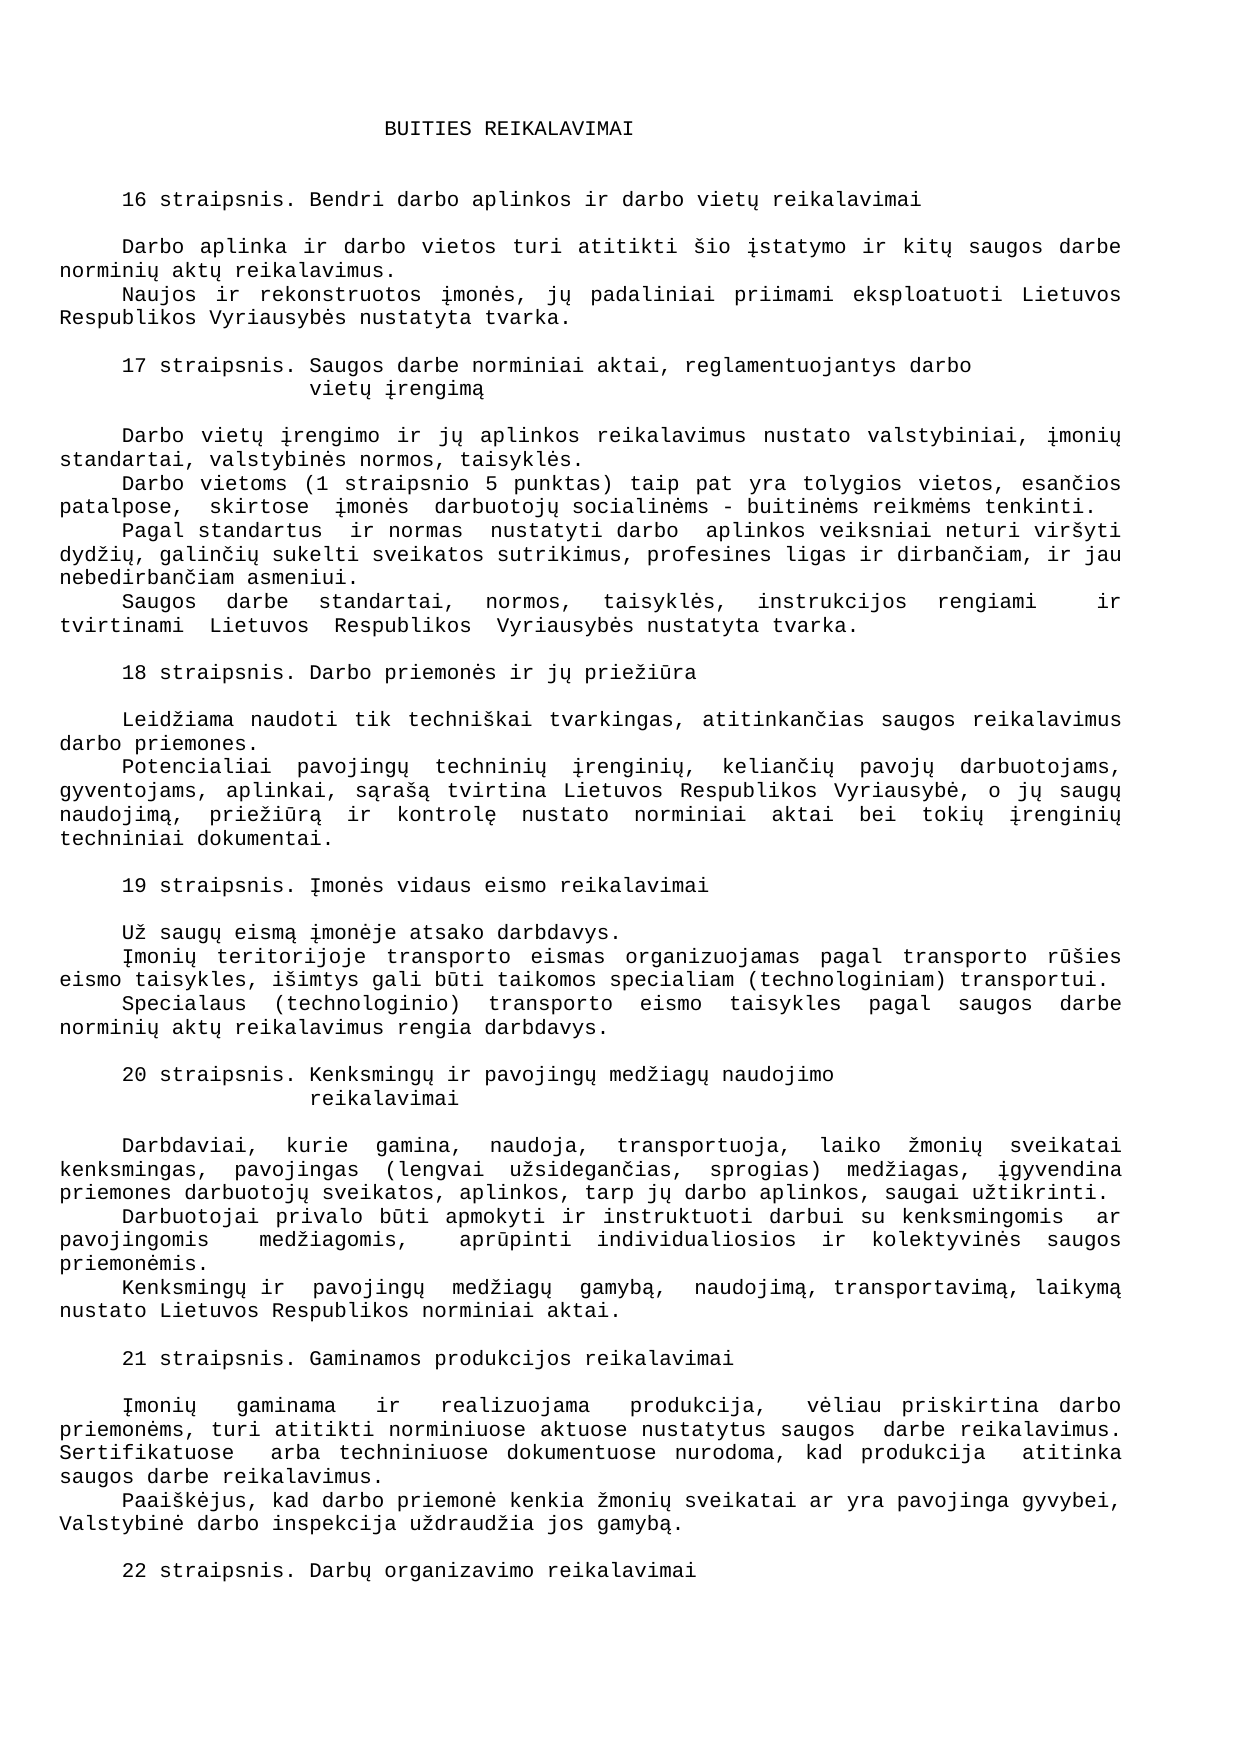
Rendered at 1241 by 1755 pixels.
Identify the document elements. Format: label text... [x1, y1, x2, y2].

text Saugos darbe standartai, normos, taisyklės, instrukcijos rengiami ir tvirtinami Lietuvos Respublikos Vyriausybės nustatyta tvarka. [59, 591, 1122, 638]
text 16 straipsnis. Bendri darbo aplinkos ir darbo vietų reikalavimai [59, 189, 1122, 213]
text reikalavimai [59, 1088, 1122, 1111]
text Paaiškėjus, kad darbo priemonė kenkia žmonių sveikatai ar yra pavojinga gyvybei, Valstybinė darbo inspekcija uždraudžia jos gamybą. [59, 1489, 1122, 1537]
text Pagal standartus ir normas nustatyti darbo aplinkos veiksniai neturi viršyti dydžių, galinčių sukelti sveikatos sutrikimus, profesines ligas ir dirbančiam, ir jau nebedirbančiam asmeniui. [59, 520, 1122, 591]
text 21 straipsnis. Gaminamos produkcijos reikalavimai [59, 1348, 1122, 1371]
text BUITIES REIKALAVIMAI [59, 118, 1122, 142]
text 19 straipsnis. Įmonės vidaus eismo reikalavimai [59, 875, 1122, 898]
text Darbdaviai, kurie gamina, naudoja, transportuoja, laiko žmonių sveikatai kenksmingas, pavojingas (lengvai užsidegančias, sprogias) medžiagas, įgyvendina priemones darbuotojų sveikatos, aplinkos, tarp jų darbo aplinkos, saugai užtikrinti. [59, 1135, 1122, 1206]
text Už saugų eismą įmonėje atsako darbdavys. [59, 922, 1122, 946]
text Darbo aplinka ir darbo vietos turi atitikti šio įstatymo ir kitų saugos darbe norminių aktų reikalavimus. [59, 236, 1122, 284]
text Darbuotojai privalo būti apmokyti ir instruktuoti darbui su kenksmingomis ar pavojingomis medžiagomis, aprūpinti individualiosios ir kolektyvinės saugos priemonėmis. [59, 1206, 1122, 1277]
text 18 straipsnis. Darbo priemonės ir jų priežiūra [59, 662, 1122, 686]
text Specialaus (technologinio) transporto eismo taisykles pagal saugos darbe norminių aktų reikalavimus rengia darbdavys. [59, 993, 1122, 1040]
text Įmonių gaminama ir realizuojama produkcija, vėliau priskirtina darbo priemonėms, turi atitikti norminiuose aktuose nustatytus saugos darbe reikalavimus. Sertifikatuose arba techniniuose dokumentuose nurodoma, kad produkcija atitinka saugos darbe reikalavimus. [59, 1395, 1122, 1489]
text vietų įrengimą [59, 378, 1122, 402]
text Darbo vietoms (1 straipsnio 5 punktas) taip pat yra tolygios vietos, esančios patalpose, skirtose įmonės darbuotojų socialinėms - buitinėms reikmėms tenkinti. [59, 473, 1122, 520]
text Darbo vietų įrengimo ir jų aplinkos reikalavimus nustato valstybiniai, įmonių standartai, valstybinės normos, taisyklės. [59, 426, 1122, 473]
text 22 straipsnis. Darbų organizavimo reikalavimai [59, 1561, 1122, 1584]
text Leidžiama naudoti tik techniškai tvarkingas, atitinkančias saugos reikalavimus darbo priemones. [59, 709, 1122, 757]
text 20 straipsnis. Kenksmingų ir pavojingų medžiagų naudojimo [59, 1064, 1122, 1088]
text Naujos ir rekonstruotos įmonės, jų padaliniai priimami eksploatuoti Lietuvos Respublikos Vyriausybės nustatyta tvarka. [59, 284, 1122, 331]
text Kenksmingų ir pavojingų medžiagų gamybą, naudojimą, transportavimą, laikymą nustato Lietuvos Respublikos norminiai aktai. [59, 1277, 1122, 1324]
text 17 straipsnis. Saugos darbe norminiai aktai, reglamentuojantys darbo [59, 354, 1122, 378]
text Įmonių teritorijoje transporto eismas organizuojamas pagal transporto rūšies eismo taisykles, išimtys gali būti taikomos specialiam (technologiniam) transportui. [59, 946, 1122, 993]
text Potencialiai pavojingų techninių įrenginių, keliančių pavojų darbuotojams, gyventojams, aplinkai, sąrašą tvirtina Lietuvos Respublikos Vyriausybė, o jų saugų naudojimą, priežiūrą ir kontrolę nustato norminiai aktai bei tokių įrenginių techniniai dokumentai. [59, 757, 1122, 851]
